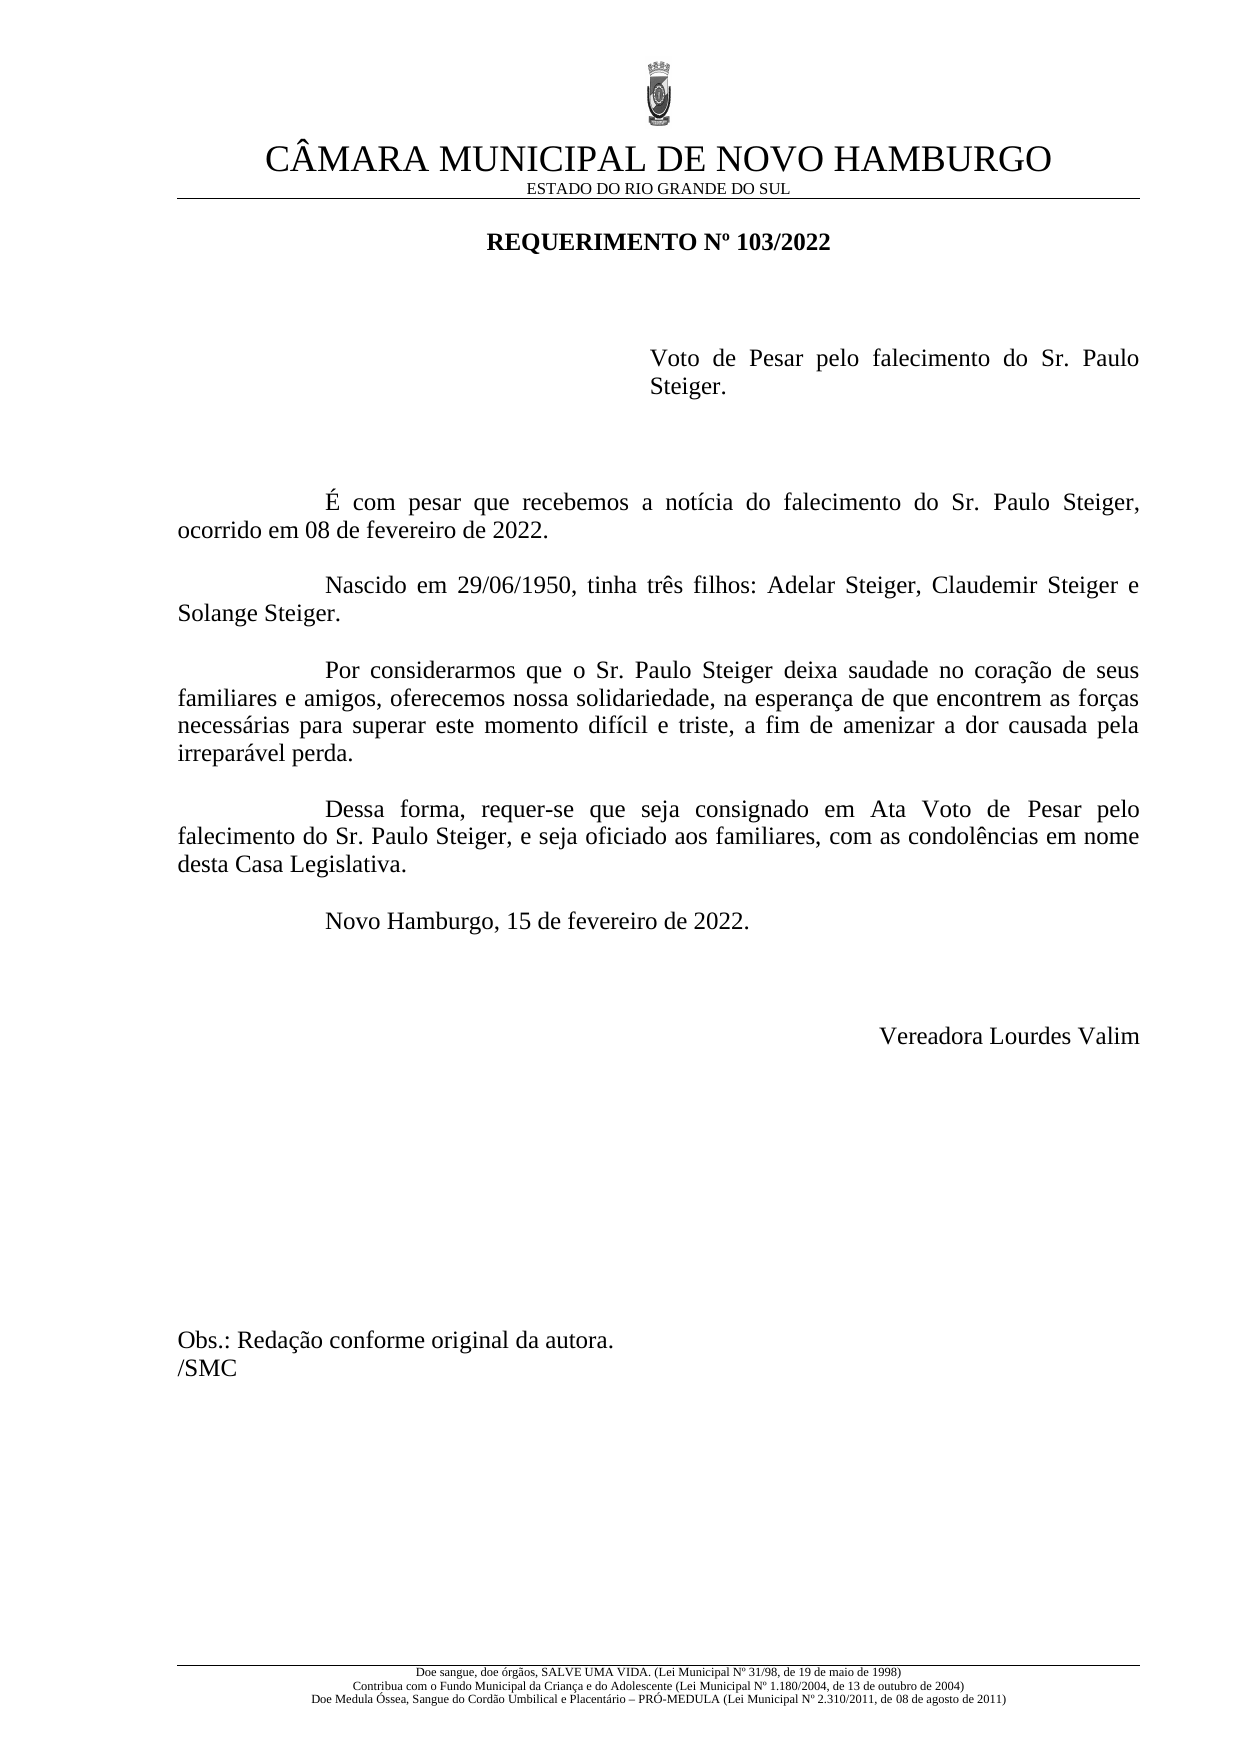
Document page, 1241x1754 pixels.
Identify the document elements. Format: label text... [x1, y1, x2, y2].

text Novo Hamburgo, 15 de fevereiro de 2022. [177, 907, 1140, 935]
text REQUERIMENTO Nº 103/2022 [177, 228, 1140, 256]
text Nascido em 29/06/1950, tinha três filhos: Adelar Steiger, Claudemir Steiger e Solange Steiger. [177, 572, 1140, 627]
text É com pesar que recebemos a notícia do falecimento do Sr. Paulo Steiger, ocorrido em 08 de fevereiro de 2022. [177, 488, 1140, 544]
text Voto de Pesar pelo falecimento do Sr. Paulo Steiger. [649, 344, 1140, 400]
text Obs.: Redação conforme original da autora. [177, 1327, 1140, 1354]
text Por considerarmos que o Sr. Paulo Steiger deixa saudade no coração de seus familiares e amigos, oferecemos nossa solidariedade, na esperança de que encontrem as forças necessárias para superar este momento difícil e triste, a fim de amenizar a dor causada pela irreparável perda. [177, 656, 1140, 767]
text Vereadora Lourdes Valim [177, 1022, 1140, 1049]
text Dessa forma, requer-se que seja consignado em Ata Voto de Pesar pelo falecimento do Sr. Paulo Steiger, e seja oficiado aos familiares, com as condolências em nome desta Casa Legislativa. [177, 795, 1140, 878]
text /SMC [177, 1354, 1140, 1382]
